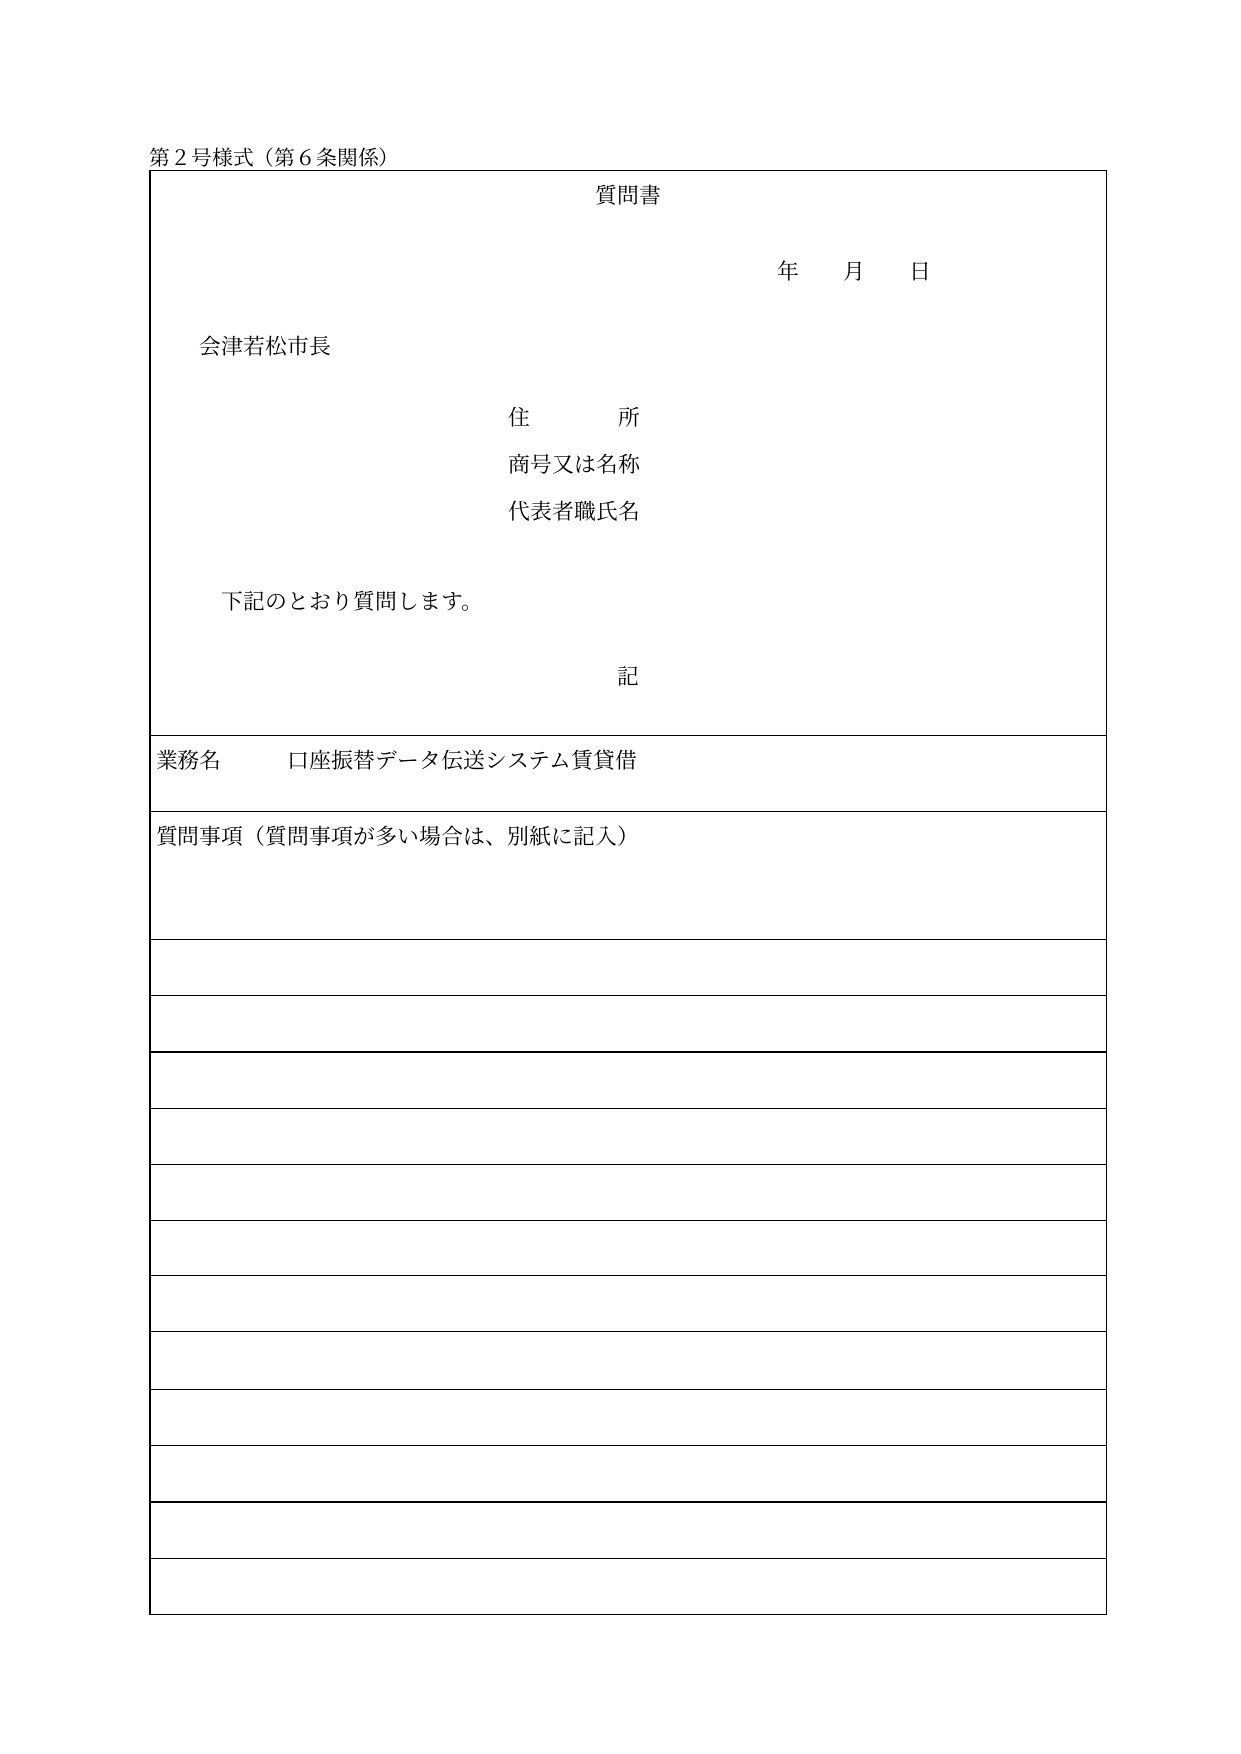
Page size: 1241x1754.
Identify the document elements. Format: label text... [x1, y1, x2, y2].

table_cell [151, 996, 1106, 1051]
table_cell [151, 1109, 1106, 1164]
text 第２号様式（第６条関係） [149, 151, 1084, 170]
table_cell [151, 940, 1106, 995]
table_cell [151, 1332, 1106, 1389]
table_header 質問書 年 月 日 会津若松市長 住 所 商号又は名称 代表者職氏名 下記のとおり質問します。 記 [151, 171, 1106, 735]
table_cell [151, 1446, 1106, 1501]
table_cell 業務名 口座振替データ伝送システム賃貸借 [151, 736, 1106, 811]
table_cell 質問事項（質問事項が多い場合は、別紙に記入） [151, 812, 1106, 939]
table_cell [151, 1165, 1106, 1220]
table_cell [151, 1276, 1106, 1331]
table_cell [151, 1221, 1106, 1275]
table_cell [151, 1559, 1106, 1614]
table_cell [151, 1053, 1106, 1108]
table_cell [151, 1503, 1106, 1558]
table_cell [151, 1390, 1106, 1445]
